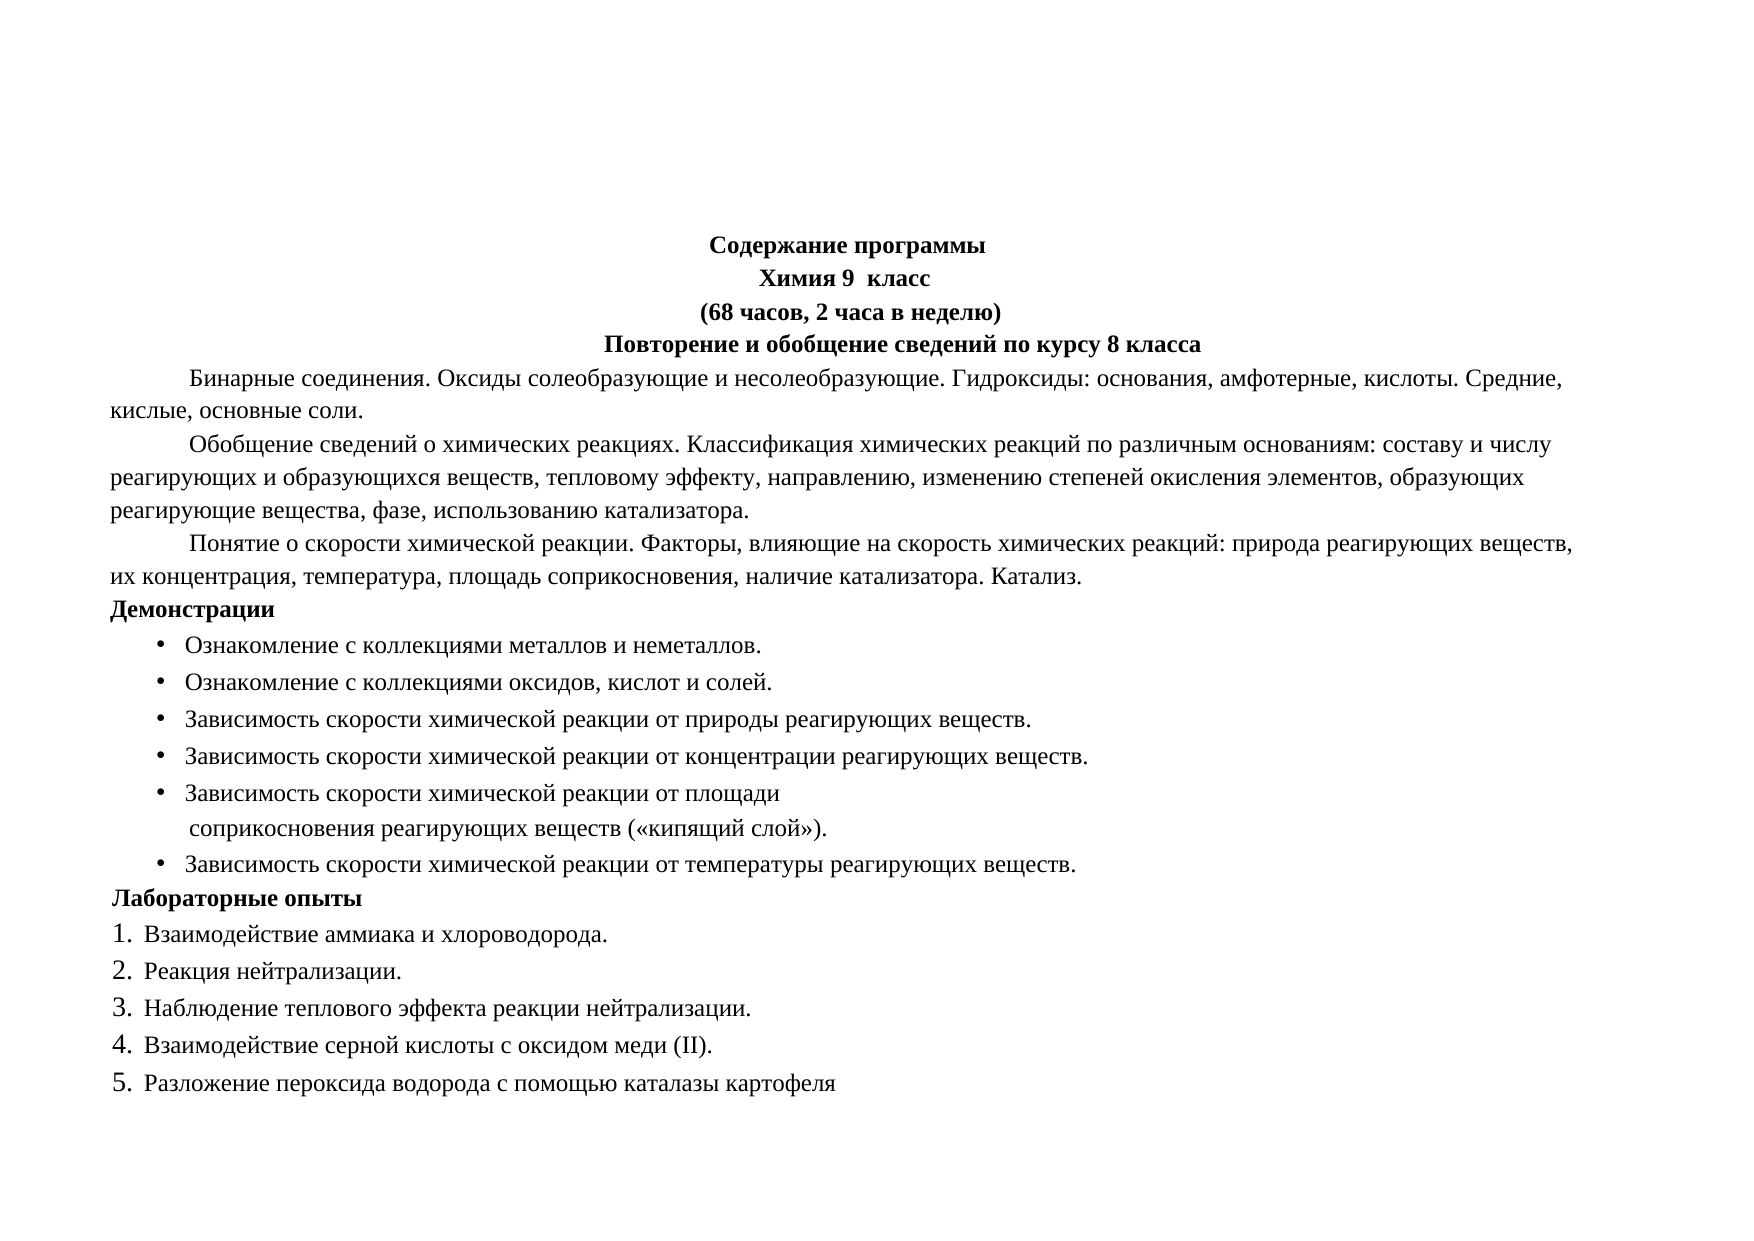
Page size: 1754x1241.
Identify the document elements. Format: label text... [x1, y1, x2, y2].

list Зависимость скорости химической реакции от площади [156, 776, 1585, 808]
list Зависимость скорости химической реакции от концентрации реагирующих веществ. [156, 738, 1581, 771]
text Бинарные соединения. Оксиды солеобразующие и несолеобразующие. Гидроксиды: основания, амфотерные, кислоты. Средние, кислые, основные соли. [110, 363, 1581, 424]
list Разложение пероксида водорода с помощью каталазы картофеля [112, 1065, 1585, 1097]
list Ознакомление с коллекциями металлов и неметаллов. [156, 627, 1585, 659]
text (68 часов, 2 часа в неделю) [110, 297, 1585, 325]
list Реакция нейтрализации. [112, 953, 1585, 986]
list Зависимость скорости химической реакции от природы реагирующих веществ. [156, 701, 1581, 733]
list Наблюдение теплового эффекта реакции нейтрализации. [112, 990, 1585, 1023]
text Лабораторные опыты [112, 883, 1585, 912]
text Демонстрации [110, 594, 1585, 622]
text Повторение и обобщение сведений по курсу 8 класса [220, 329, 1585, 358]
text Понятие о скорости химической реакции. Факторы, влияющие на скорость химических реакций: природа реагирующих веществ, их концентрация, температура, площадь соприкосновения, наличие катализатора. Катализ. [110, 528, 1581, 589]
text Обобщение сведений о химических реакциях. Классификация химических реакций по различным основаниям: составу и числу реагирующих и образующихся веществ, тепловому эффекту, направлению, изменению степеней окисления элементов, образующих реагирующие вещества, фазе, использованию катализатора. [110, 429, 1581, 523]
text Содержание программы [110, 231, 1585, 259]
list Зависимость скорости химической реакции от температуры реагирующих веществ. [156, 846, 1581, 878]
text Химия 9 класс [110, 263, 1585, 292]
list Взаимодействие серной кислоты с оксидом меди (II). [112, 1027, 1585, 1060]
list Взаимодействие аммиака и хлороводорода. [112, 916, 1585, 948]
text соприкосновения реагирующих веществ («кипящий слой»). [110, 813, 1585, 841]
list Ознакомление с коллекциями оксидов, кислот и солей. [156, 664, 1585, 696]
